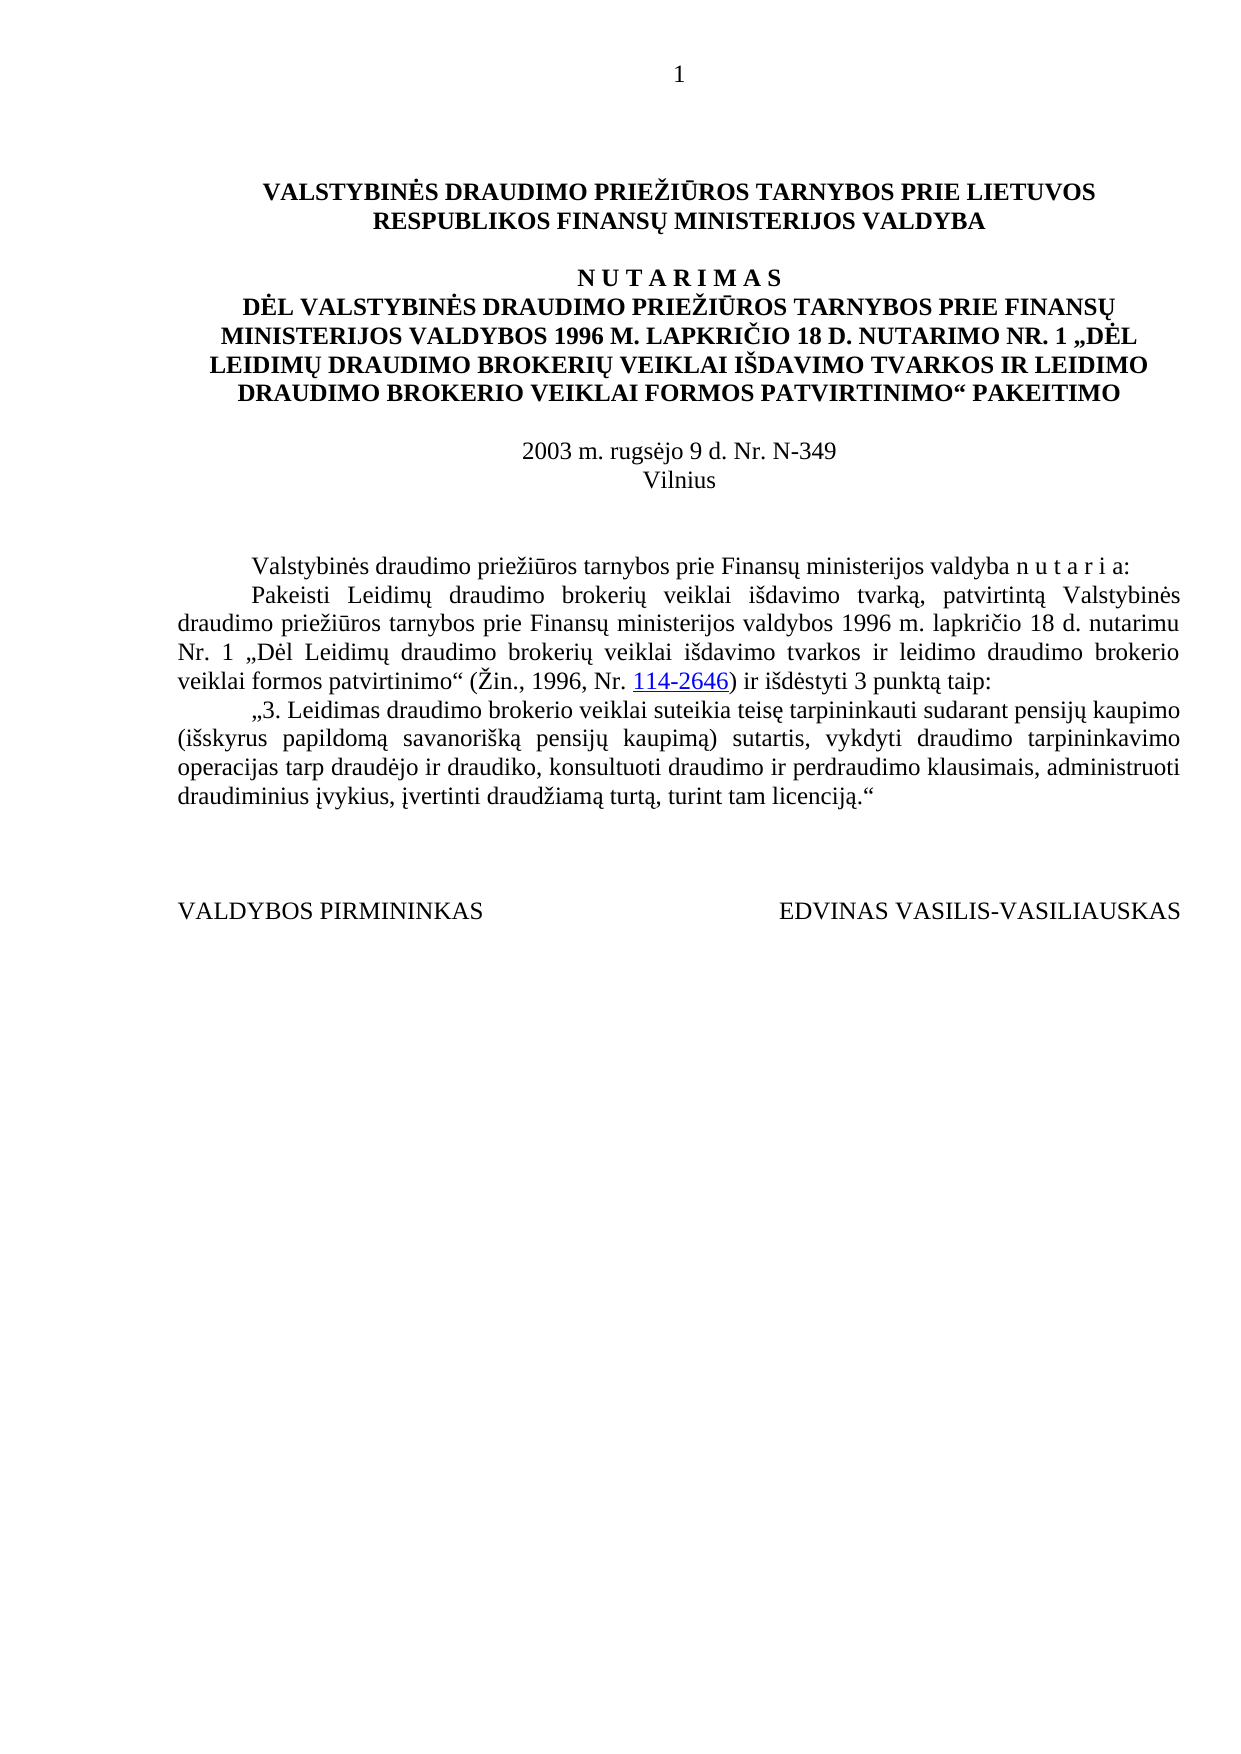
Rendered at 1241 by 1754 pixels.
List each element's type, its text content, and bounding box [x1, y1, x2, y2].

text VALSTYBINĖS DRAUDIMO PRIEŽIŪROS TARNYBOS PRIE LIETUVOS RESPUBLIKOS FINANSŲ MINISTERIJOS VALDYBA [177, 177, 1181, 235]
text Pakeisti Leidimų draudimo brokerių veiklai išdavimo tvarką, patvirtintą Valstybinės draudimo priežiūros tarnybos prie Finansų ministerijos valdybos 1996 m. lapkričio 18 d. nutarimu Nr. 1 „Dėl Leidimų draudimo brokerių veiklai išdavimo tvarkos ir leidimo draudimo brokerio veiklai formos patvirtinimo“ (Žin., 1996, Nr. 114-2646) ir išdėstyti 3 punktą taip: [177, 580, 1181, 695]
text N U T A R I M A S [177, 263, 1181, 292]
text „3. Leidimas draudimo brokerio veiklai suteikia teisę tarpininkauti sudarant pensijų kaupimo (išskyrus papildomą savanorišką pensijų kaupimą) sutartis, vykdyti draudimo tarpininkavimo operacijas tarp draudėjo ir draudiko, konsultuoti draudimo ir perdraudimo klausimais, administruoti draudiminius įvykius, įvertinti draudžiamą turtą, turint tam licenciją.“ [177, 695, 1181, 810]
text DĖL VALSTYBINĖS DRAUDIMO PRIEŽIŪROS TARNYBOS PRIE FINANSŲ MINISTERIJOS VALDYBOS 1996 M. LAPKRIČIO 18 D. NUTARIMO NR. 1 „DĖL LEIDIMŲ DRAUDIMO BROKERIŲ VEIKLAI IŠDAVIMO TVARKOS IR LEIDIMO DRAUDIMO BROKERIO VEIKLAI FORMOS PATVIRTINIMO“ PAKEITIMO [177, 292, 1181, 407]
text 2003 m. rugsėjo 9 d. Nr. N-349 [177, 436, 1181, 465]
text Vilnius [177, 465, 1181, 493]
text Valstybinės draudimo priežiūros tarnybos prie Finansų ministerijos valdyba nutaria: [177, 551, 1181, 580]
text valdybos pirmininkas Edvinas Vasilis-Vasiliauskas [177, 896, 1181, 925]
